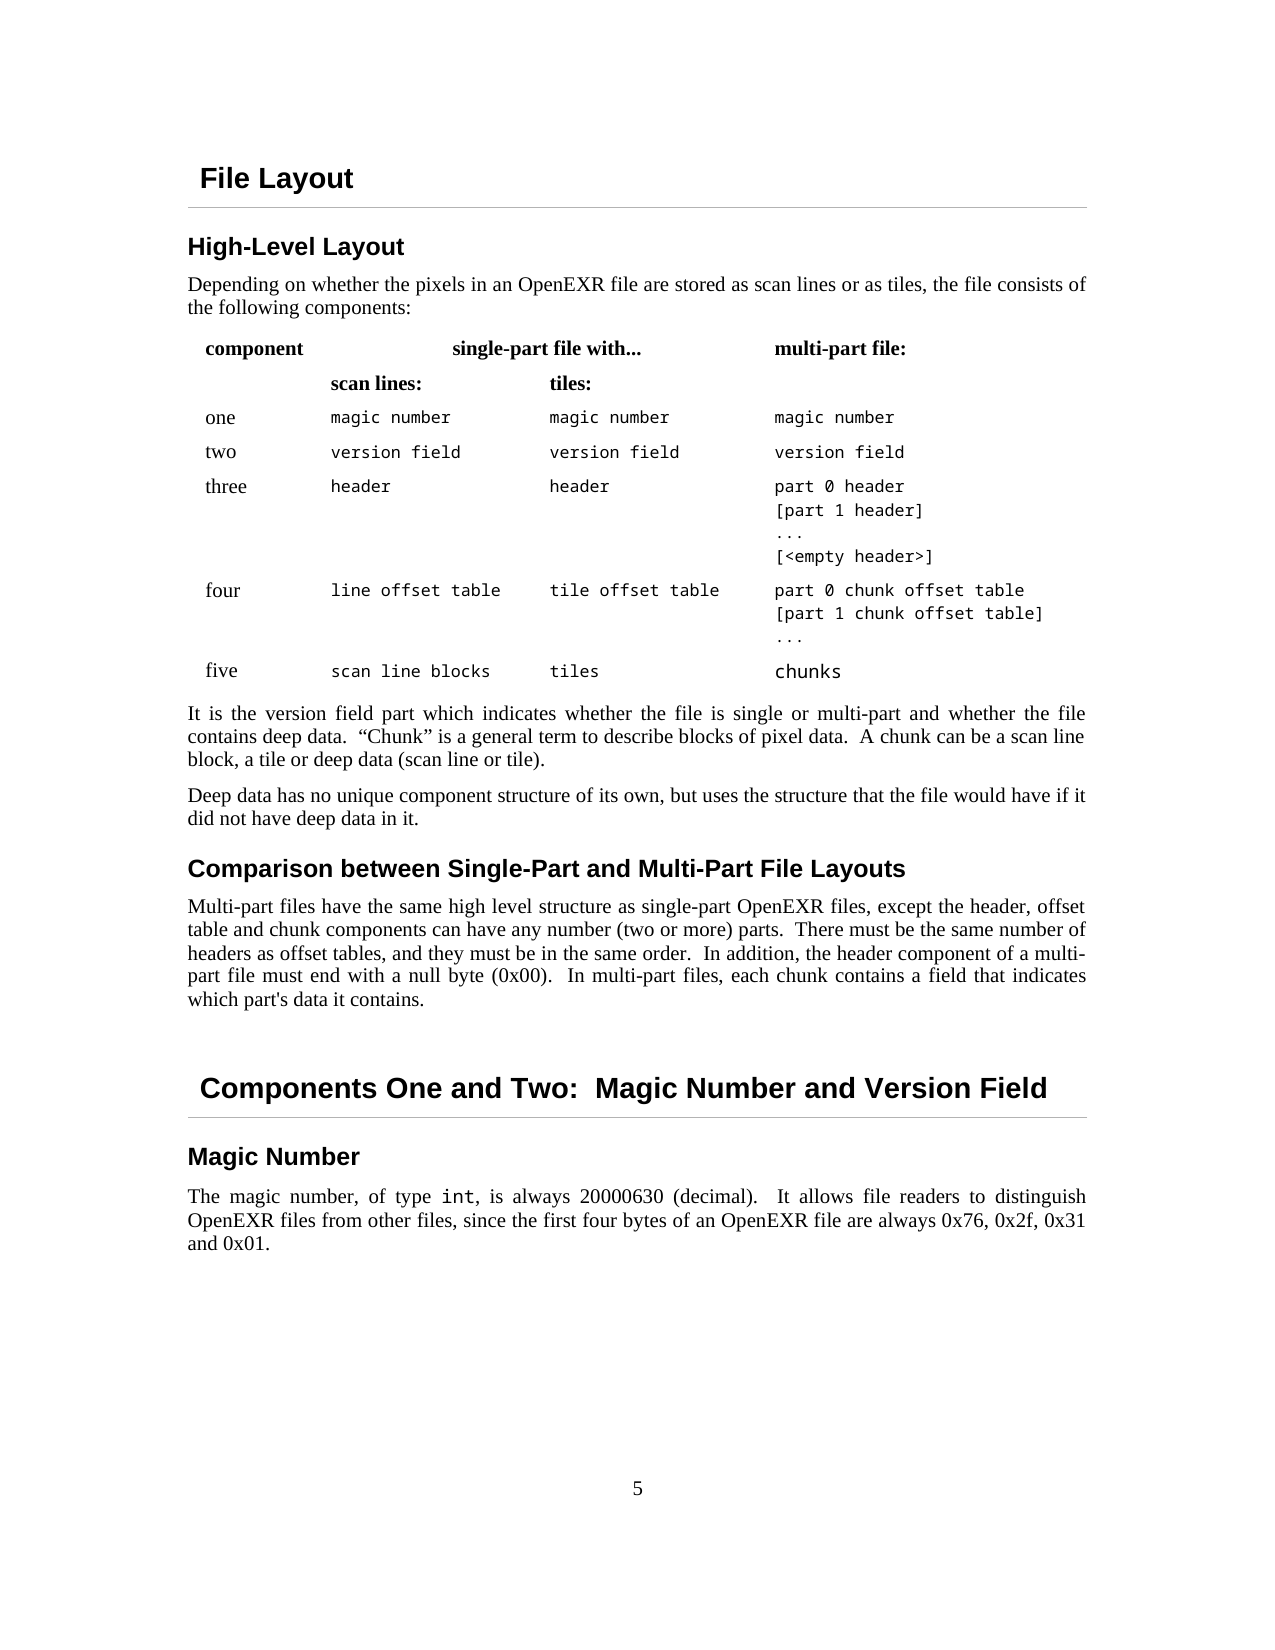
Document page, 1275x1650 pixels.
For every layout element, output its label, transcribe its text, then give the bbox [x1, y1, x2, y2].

table_cell two [200, 435, 325, 469]
table_cell magic number [544, 400, 769, 435]
table_cell version field [325, 435, 543, 469]
text Multi-part files have the same high level structure as single-part OpenEXR files, except the header, offset table and chunk components can have any number (two or more) parts. There must be the same number of headers as offset tables, and they must be in the same order. In addition, the header component of a multi-part file must end with a null byte (0x00). In multi-part files, each chunk contains a field that indicates which part's data it contains. [187, 895, 1087, 1010]
table_header multi-part file: [769, 331, 1076, 400]
table_cell five [200, 653, 325, 690]
subtitle Comparison between Single-Part and Multi-Part File Layouts [187, 855, 1087, 883]
text The magic number, of type int, is always 20000630 (decimal). It allows file readers to distinguish OpenEXR files from other files, since the first four bytes of an OpenEXR file are always 0x76, 0x2f, 0x31 and 0x01. [187, 1183, 1087, 1255]
table_cell magic number [325, 400, 543, 435]
table_cell header [544, 469, 769, 573]
subtitle File Layout [187, 150, 1087, 208]
table_cell one [200, 400, 325, 435]
subtitle Magic Number [187, 1143, 1087, 1171]
table_cell four [200, 573, 325, 653]
table_cell tiles [544, 653, 769, 690]
table_header single-part file with... [325, 331, 769, 366]
table_cell scan line blocks [325, 653, 543, 690]
table_cell three [200, 469, 325, 573]
table_cell header [325, 469, 543, 573]
table_cell tile offset table [544, 573, 769, 653]
table_cell tiles: [544, 366, 769, 400]
table_cell part 0 header [part 1 header] ... [<empty header>] [769, 469, 1076, 573]
text Deep data has no unique component structure of its own, but uses the structure that the file would have if it did not have deep data in it. [187, 784, 1087, 830]
table_header component [200, 331, 325, 400]
text Depending on whether the pixels in an OpenEXR file are stored as scan lines or as tiles, the file consists of the following components: [187, 273, 1087, 319]
table_cell chunks [769, 653, 1076, 690]
table_cell line offset table [325, 573, 543, 653]
table_cell scan lines: [325, 366, 543, 400]
table_cell version field [544, 435, 769, 469]
table_cell magic number [769, 400, 1076, 435]
subtitle High-Level Layout [187, 233, 1087, 261]
subtitle Components One and Two: Magic Number and Version Field [187, 1060, 1087, 1118]
text It is the version field part which indicates whether the file is single or multi-part and whether the file contains deep data. “Chunk” is a general term to describe blocks of pixel data. A chunk can be a scan line block, a tile or deep data (scan line or tile). [187, 702, 1087, 771]
table_cell part 0 chunk offset table [part 1 chunk offset table] ... [769, 573, 1076, 653]
table_cell version field [769, 435, 1076, 469]
